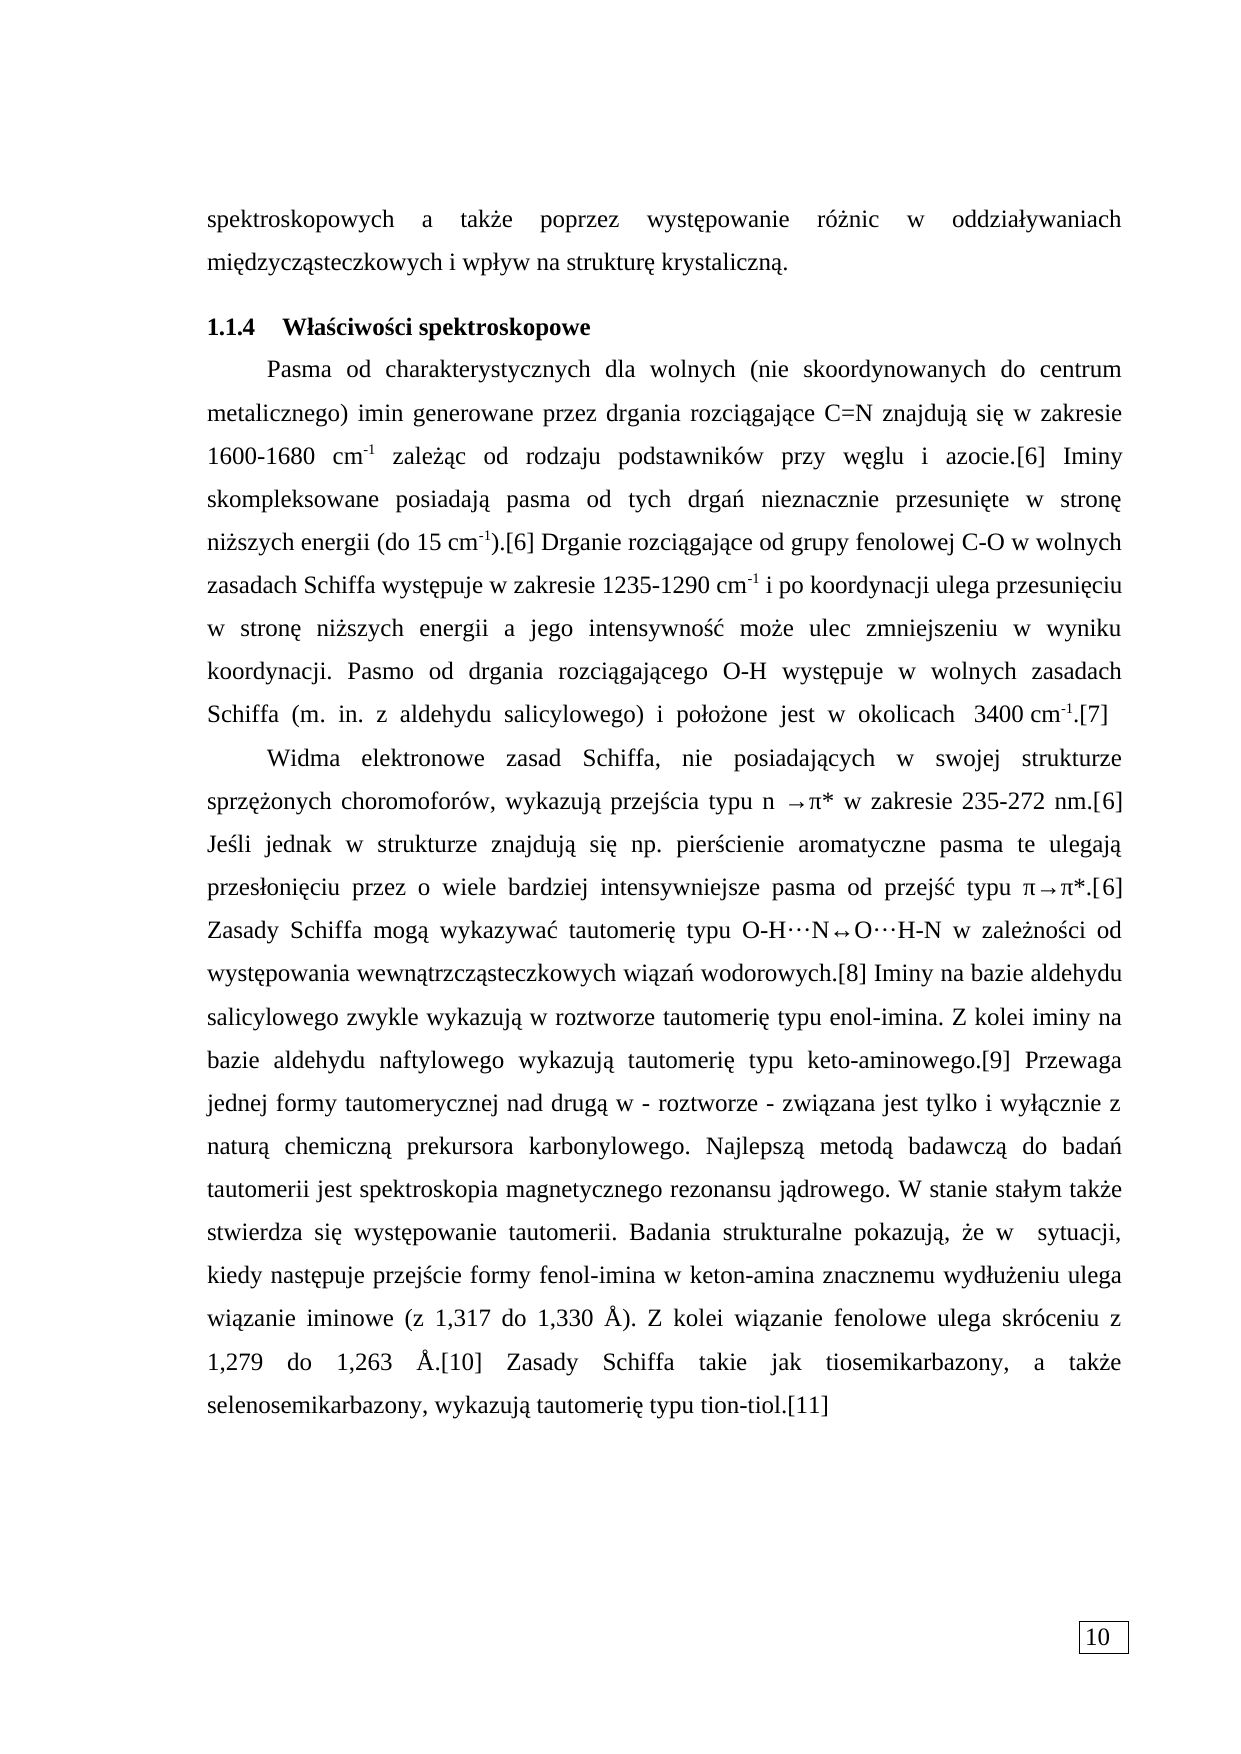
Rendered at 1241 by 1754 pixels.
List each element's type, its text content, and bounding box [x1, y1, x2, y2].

subtitle Właściwości spektroskopowe [207, 312, 1148, 341]
text spektroskopowych a także poprzez występowanie różnic w oddziaływaniach międzycząsteczkowych i wpływ na strukturę krystaliczną. [207, 204, 1122, 276]
text Pasma od charakterystycznych dla wolnych (nie skoordynowanych do centrum metalicznego) imin generowane przez drgania rozciągające C=N znajdują się w zakresie 1600-1680 cm-1 zależąc od rodzaju podstawników przy węglu i azocie.[6] Iminy skompleksowane posiadają pasma od tych drgań nieznacznie przesunięte w stronę niższych energii (do 15 cm-1).[6] Drganie rozciągające od grupy fenolowej C-O w wolnych zasadach Schiffa występuje w zakresie 1235-1290 cm-1 i po koordynacji ulega przesunięciu w stronę niższych energii a jego intensywność może ulec zmniejszeniu w wyniku koordynacji. Pasmo od drgania rozciągającego O-H występuje w wolnych zasadach Schiffa (m. in. z aldehydu salicylowego) i położone jest w okolicach 3400 cm-1.[7] [207, 354, 1123, 728]
text Widma elektronowe zasad Schiffa, nie posiadających w swojej strukturze sprzężonych choromoforów, wykazują przejścia typu n →π* w zakresie 235-272 nm.[6] Jeśli jednak w strukturze znajdują się np. pierścienie aromatyczne pasma te ulegają przesłonięciu przez o wiele bardziej intensywniejsze pasma od przejść typu π→π*.[6] Zasady Schiffa mogą wykazywać tautomerię typu O-H···N↔O···H-N w zależności od występowania wewnątrzcząsteczkowych wiązań wodorowych.[8] Iminy na bazie aldehydu salicylowego zwykle wykazują w roztworze tautomerię typu enol-imina. Z kolei iminy na bazie aldehydu naftylowego wykazują tautomerię typu keto-aminowego.[9] Przewaga jednej formy tautomerycznej nad drugą w - roztworze - związana jest tylko i wyłącznie z naturą chemiczną prekursora karbonylowego. Najlepszą metodą badawczą do badań tautomerii jest spektroskopia magnetycznego rezonansu jądrowego. W stanie stałym także stwierdza się występowanie tautomerii. Badania strukturalne pokazują, że w sytuacji, kiedy następuje przejście formy fenol-imina w keton-amina znacznemu wydłużeniu ulega wiązanie iminowe (z 1,317 do 1,330 Å). Z kolei wiązanie fenolowe ulega skróceniu z 1,279 do 1,263 Å.[10] Zasady Schiffa takie jak tiosemikarbazony, a także selenosemikarbazony, wykazują tautomerię typu tion-tiol.[11] [207, 743, 1123, 1418]
